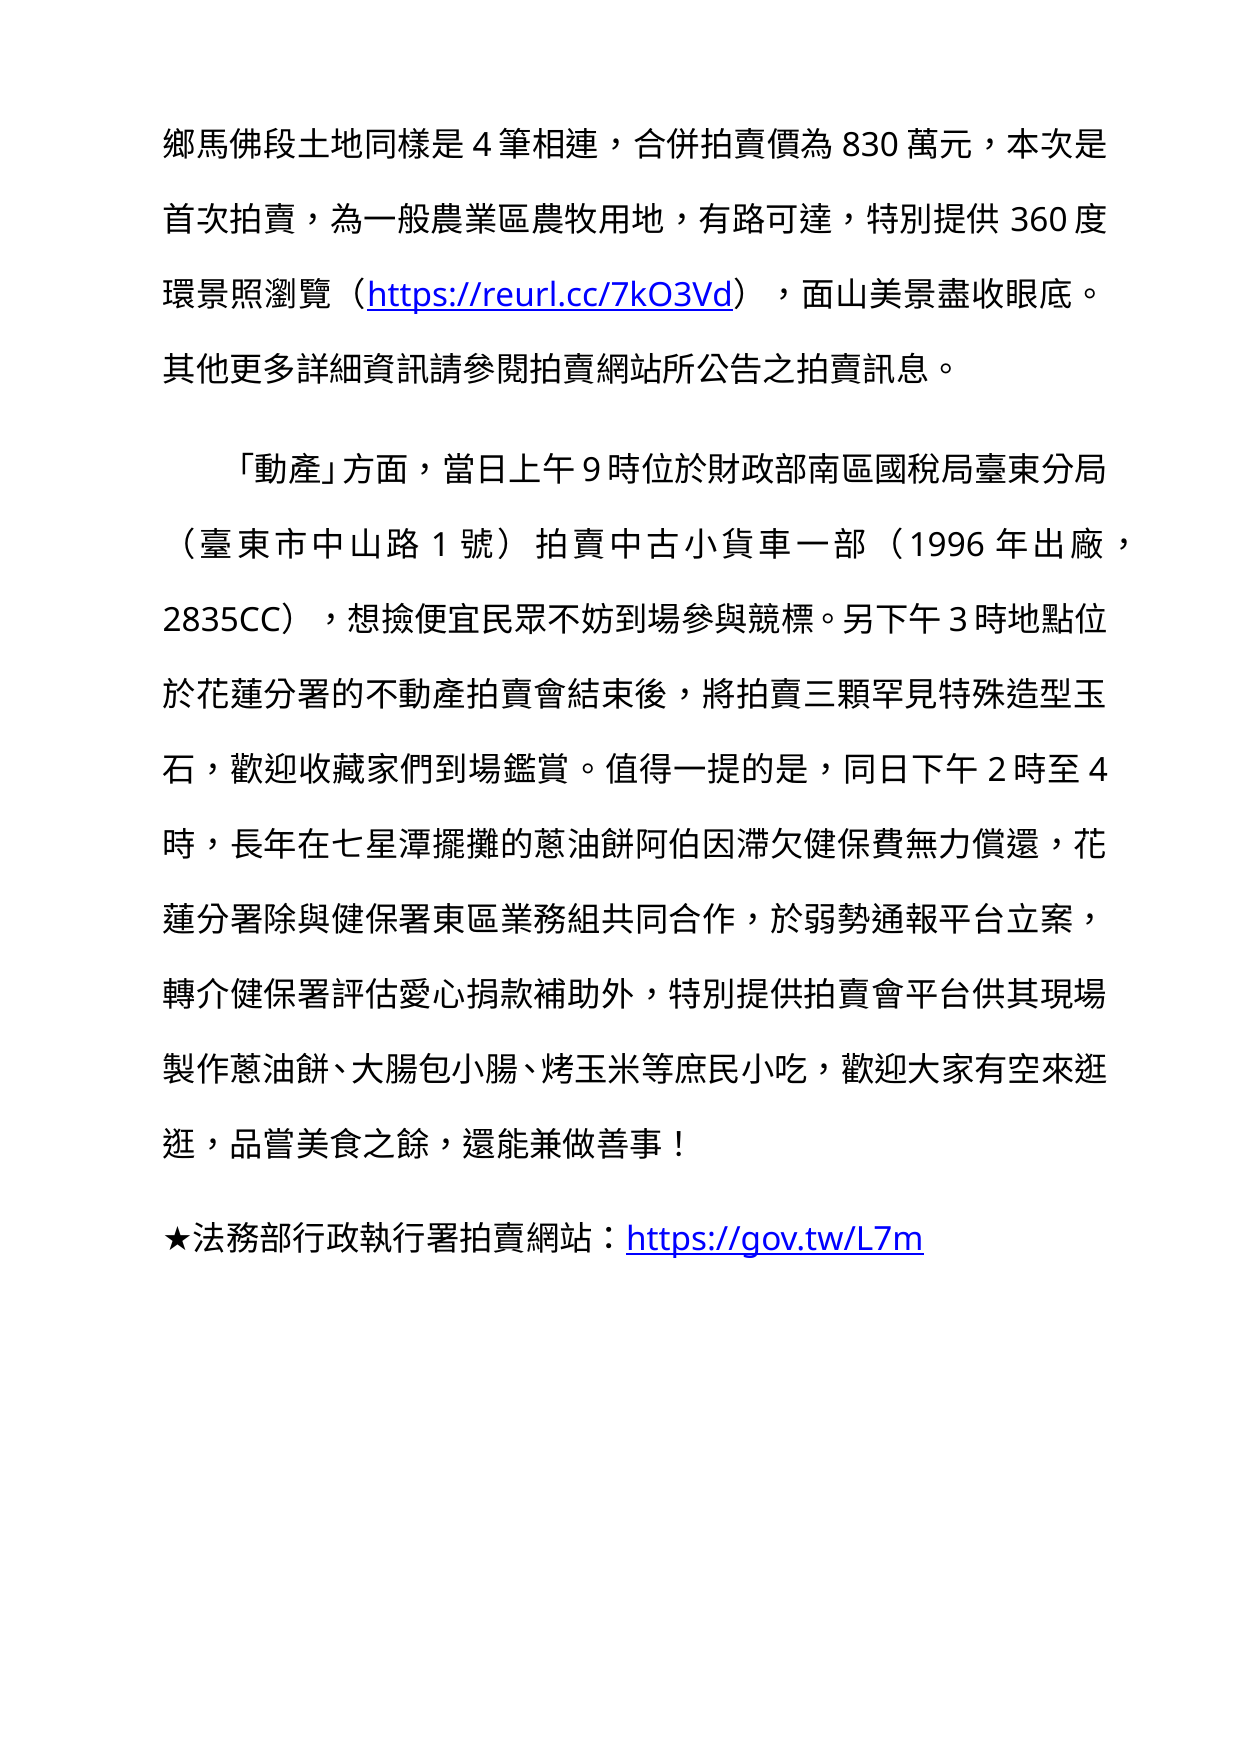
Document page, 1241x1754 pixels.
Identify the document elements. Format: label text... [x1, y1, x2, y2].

text 鄉馬佛段土地同樣是4筆相連，合併拍賣價為830萬元，本次是首次拍賣，為一般農業區農牧用地，有路可達，特別提供360度環景照瀏覽（https://reurl.cc/7kO3Vd），面山美景盡收眼底。其他更多詳細資訊請參閱拍賣網站所公告之拍賣訊息。 [162, 104, 1107, 404]
text ★法務部行政執行署拍賣網站：https://gov.tw/L7m [162, 1198, 1107, 1273]
text 「動產」方面，當日上午9時位於財政部南區國稅局臺東分局（臺東市中山路1號）拍賣中古小貨車一部（1996年出廠，2835CC），想撿便宜民眾不妨到場參與競標。另下午3時地點位於花蓮分署的不動產拍賣會結束後，將拍賣三顆罕見特殊造型玉石，歡迎收藏家們到場鑑賞。值得一提的是，同日下午2時至4時，長年在七星潭擺攤的蔥油餅阿伯因滯欠健保費無力償還，花蓮分署除與健保署東區業務組共同合作，於弱勢通報平台立案，轉介健保署評估愛心捐款補助外，特別提供拍賣會平台供其現場製作蔥油餅、大腸包小腸、烤玉米等庶民小吃，歡迎大家有空來逛逛，品嘗美食之餘，還能兼做善事！ [162, 429, 1107, 1179]
